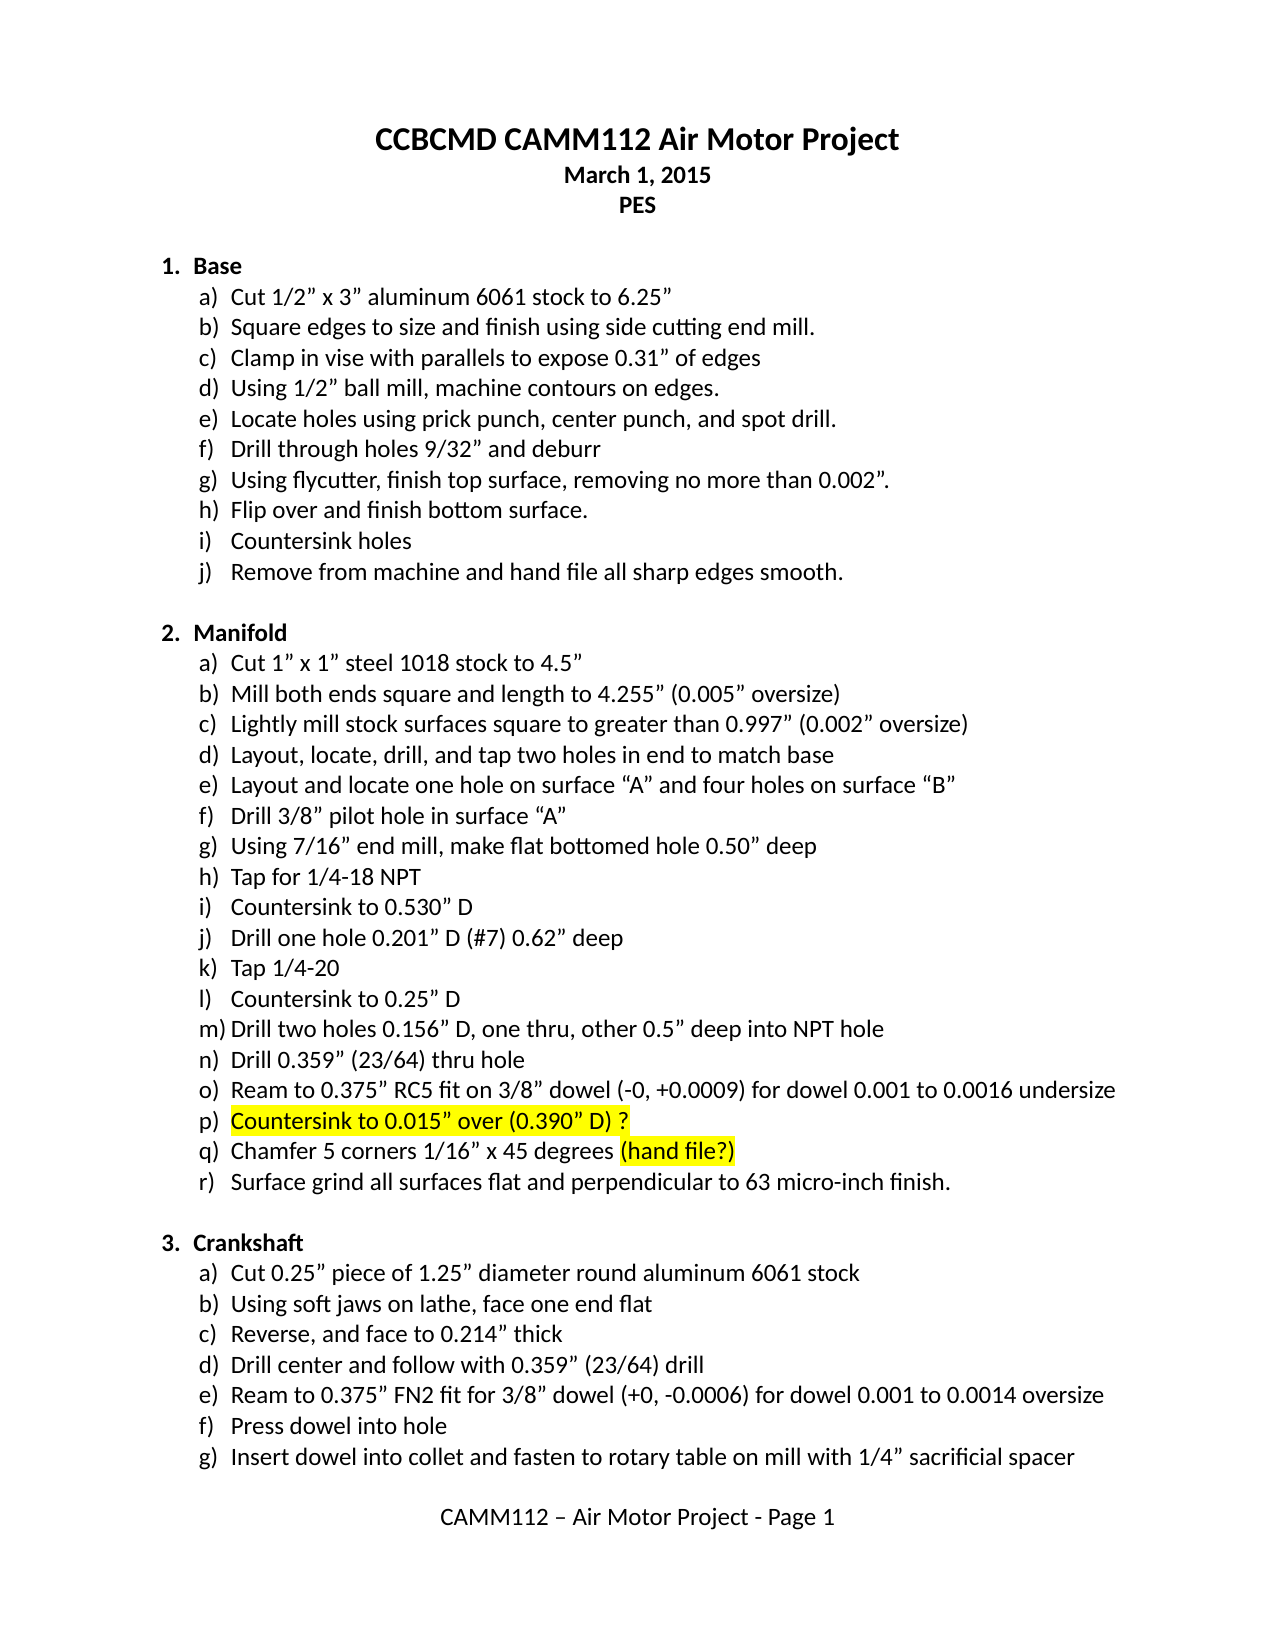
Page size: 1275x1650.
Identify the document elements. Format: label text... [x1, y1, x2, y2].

list Drill two holes 0.156” D, one thru, other 0.5” deep into NPT hole [193, 1013, 1157, 1044]
list Lightly mill stock surfaces square to greater than 0.997” (0.002” oversize) [193, 708, 1157, 739]
list Clamp in vise with parallels to expose 0.31” of edges [193, 342, 1157, 372]
list Square edges to size and finish using side cutting end mill. [193, 311, 1157, 342]
list Surface grind all surfaces flat and perpendicular to 63 micro-inch finish. [193, 1166, 1157, 1197]
list Drill through holes 9/32” and deburr [193, 433, 1157, 464]
list Drill 3/8” pilot hole in surface “A” [193, 800, 1157, 830]
text March 1, 2015 [118, 159, 1157, 189]
list Drill center and follow with 0.359” (23/64) drill [193, 1349, 1157, 1380]
list Base [156, 250, 1157, 281]
list Remove from machine and hand file all sharp edges smooth. [193, 556, 1157, 586]
list Countersink to 0.015” over (0.390” D) ? [193, 1105, 1157, 1136]
list Ream to 0.375” RC5 fit on 3/8” dowel (-0, +0.0009) for dowel 0.001 to 0.0016 undersize [193, 1074, 1157, 1105]
list Cut 0.25” piece of 1.25” diameter round aluminum 6061 stock [193, 1258, 1157, 1288]
list Layout and locate one hole on surface “A” and four holes on surface “B” [193, 769, 1157, 800]
list Chamfer 5 corners 1/16” x 45 degrees (hand file?) [193, 1136, 1157, 1166]
list Cut 1/2” x 3” aluminum 6061 stock to 6.25” [193, 281, 1157, 311]
list Using 1/2” ball mill, machine contours on edges. [193, 372, 1157, 403]
list Using flycutter, finish top surface, removing no more than 0.002”. [193, 464, 1157, 494]
list Tap 1/4-20 [193, 952, 1157, 983]
list Locate holes using prick punch, center punch, and spot drill. [193, 403, 1157, 433]
list Insert dowel into collet and fasten to rotary table on mill with 1/4” sacrificial spacer [193, 1441, 1157, 1471]
list Mill both ends square and length to 4.255” (0.005” oversize) [193, 678, 1157, 708]
text PES [118, 189, 1157, 220]
list Crankshaft [156, 1227, 1157, 1258]
list Reverse, and face to 0.214” thick [193, 1319, 1157, 1349]
list Layout, locate, drill, and tap two holes in end to match base [193, 739, 1157, 769]
list Press dowel into hole [193, 1410, 1157, 1441]
list Flip over and finish bottom surface. [193, 494, 1157, 525]
list Countersink to 0.25” D [193, 983, 1157, 1013]
list Countersink to 0.530” D [193, 891, 1157, 922]
list Manifold [156, 617, 1157, 647]
list Countersink holes [193, 525, 1157, 556]
list Drill one hole 0.201” D (#7) 0.62” deep [193, 922, 1157, 952]
list Using soft jaws on lathe, face one end flat [193, 1288, 1157, 1319]
list Tap for 1/4-18 NPT [193, 861, 1157, 891]
list Drill 0.359” (23/64) thru hole [193, 1044, 1157, 1074]
list Cut 1” x 1” steel 1018 stock to 4.5” [193, 647, 1157, 678]
list Using 7/16” end mill, make flat bottomed hole 0.50” deep [193, 830, 1157, 861]
text CCBCMD CAMM112 Air Motor Project [118, 118, 1157, 159]
list Ream to 0.375” FN2 fit for 3/8” dowel (+0, -0.0006) for dowel 0.001 to 0.0014 oversize [193, 1380, 1157, 1410]
